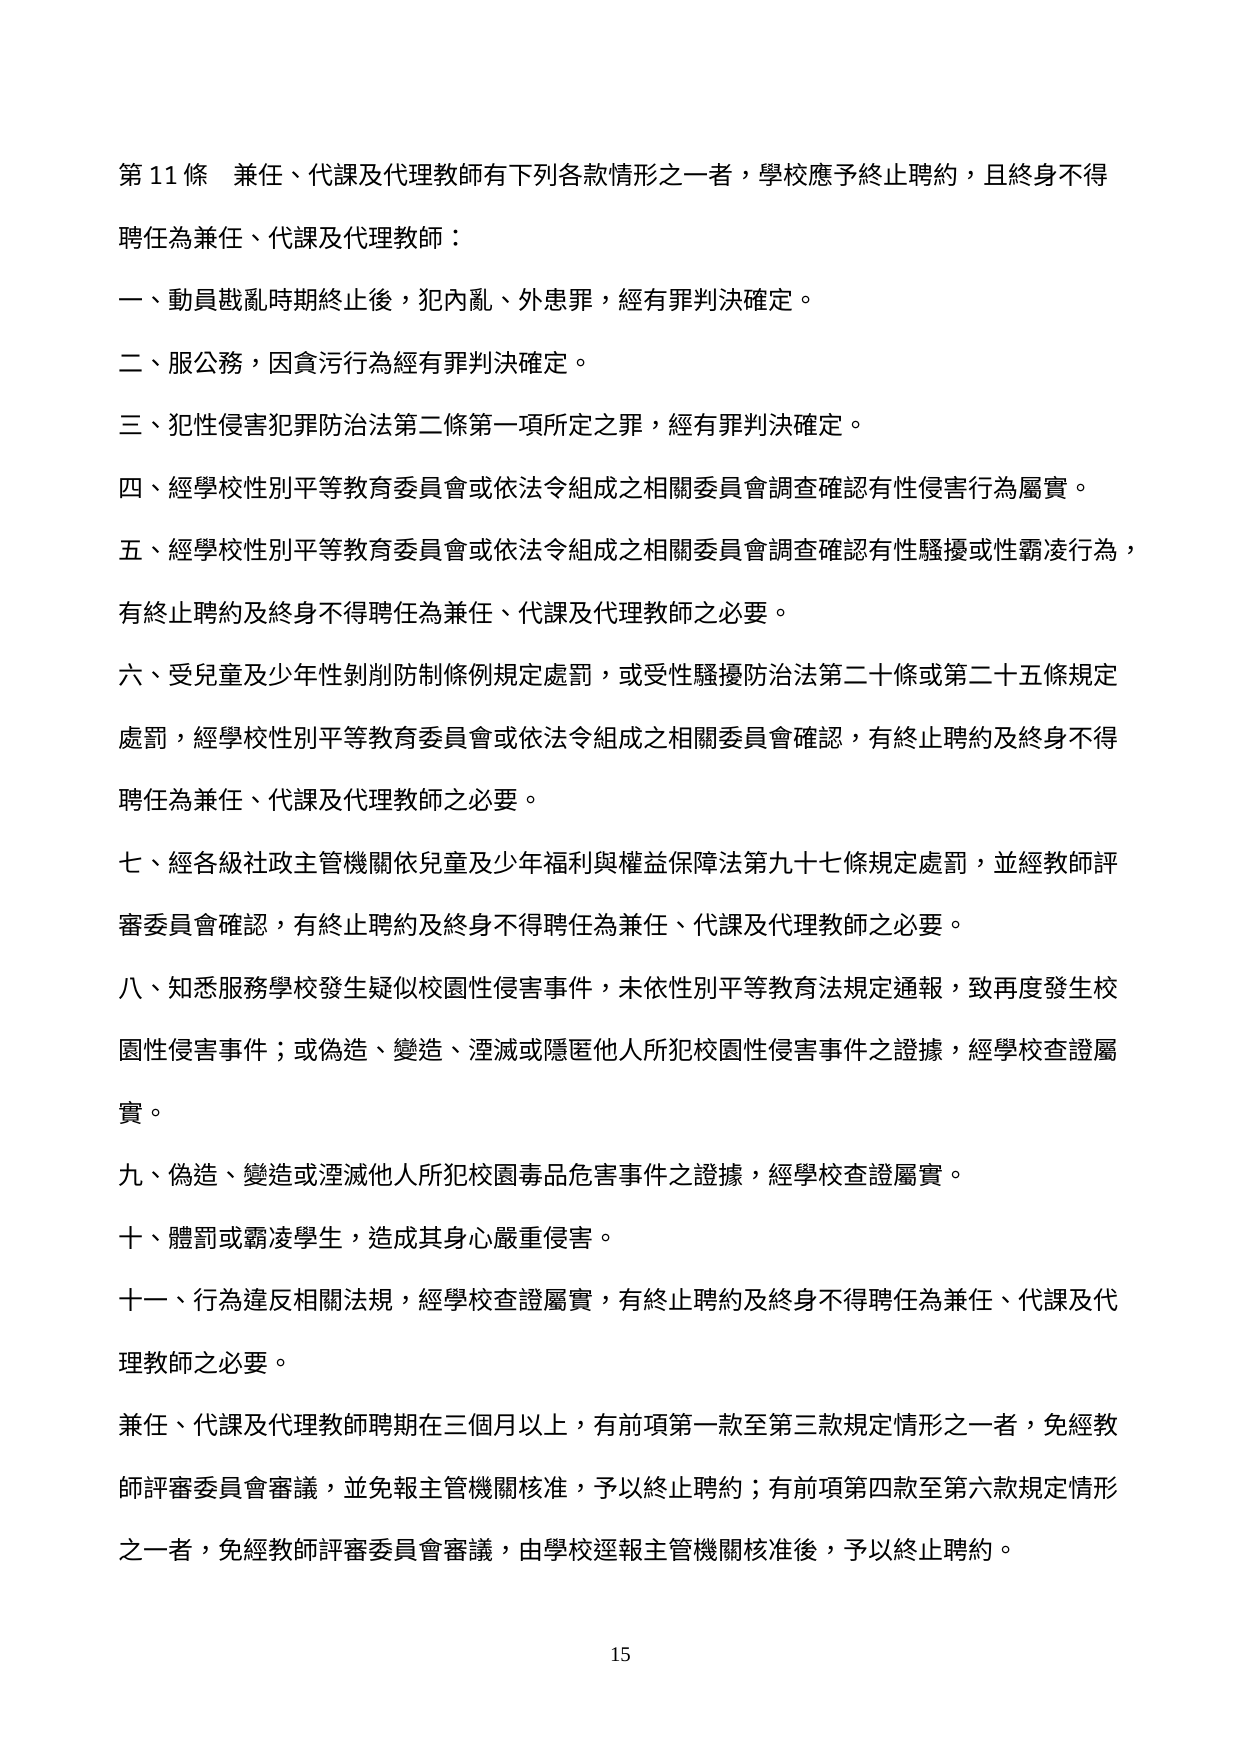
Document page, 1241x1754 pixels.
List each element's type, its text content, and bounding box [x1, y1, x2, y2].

text 八、知悉服務學校發生疑似校園性侵害事件，未依性別平等教育法規定通報，致再度發生校園性侵害事件；或偽造、變造、湮滅或隱匿他人所犯校園性侵害事件之證據，經學校查證屬實。 [118, 944, 1122, 1132]
text 一、動員戡亂時期終止後，犯內亂、外患罪，經有罪判決確定。 [118, 257, 1122, 319]
text 九、偽造、變造或湮滅他人所犯校園毒品危害事件之證據，經學校查證屬實。 [118, 1132, 1122, 1194]
text 第11條 兼任、代課及代理教師有下列各款情形之一者，學校應予終止聘約，且終身不得聘任為兼任、代課及代理教師： [118, 132, 1122, 257]
text 五、經學校性別平等教育委員會或依法令組成之相關委員會調查確認有性騷擾或性霸凌行為，有終止聘約及終身不得聘任為兼任、代課及代理教師之必要。 [118, 507, 1122, 632]
text 七、經各級社政主管機關依兒童及少年福利與權益保障法第九十七條規定處罰，並經教師評審委員會確認，有終止聘約及終身不得聘任為兼任、代課及代理教師之必要。 [118, 819, 1122, 944]
text 六、受兒童及少年性剝削防制條例規定處罰，或受性騷擾防治法第二十條或第二十五條規定處罰，經學校性別平等教育委員會或依法令組成之相關委員會確認，有終止聘約及終身不得聘任為兼任、代課及代理教師之必要。 [118, 632, 1122, 819]
text 二、服公務，因貪污行為經有罪判決確定。 [118, 319, 1122, 382]
text 十一、行為違反相關法規，經學校查證屬實，有終止聘約及終身不得聘任為兼任、代課及代理教師之必要。 [118, 1257, 1122, 1382]
text 四、經學校性別平等教育委員會或依法令組成之相關委員會調查確認有性侵害行為屬實。 [118, 444, 1122, 507]
text 十、體罰或霸凌學生，造成其身心嚴重侵害。 [118, 1194, 1122, 1257]
text 兼任、代課及代理教師聘期在三個月以上，有前項第一款至第三款規定情形之一者，免經教師評審委員會審議，並免報主管機關核准，予以終止聘約；有前項第四款至第六款規定情形之一者，免經教師評審委員會審議，由學校逕報主管機關核准後，予以終止聘約。 [118, 1382, 1122, 1569]
text 三、犯性侵害犯罪防治法第二條第一項所定之罪，經有罪判決確定。 [118, 382, 1122, 444]
